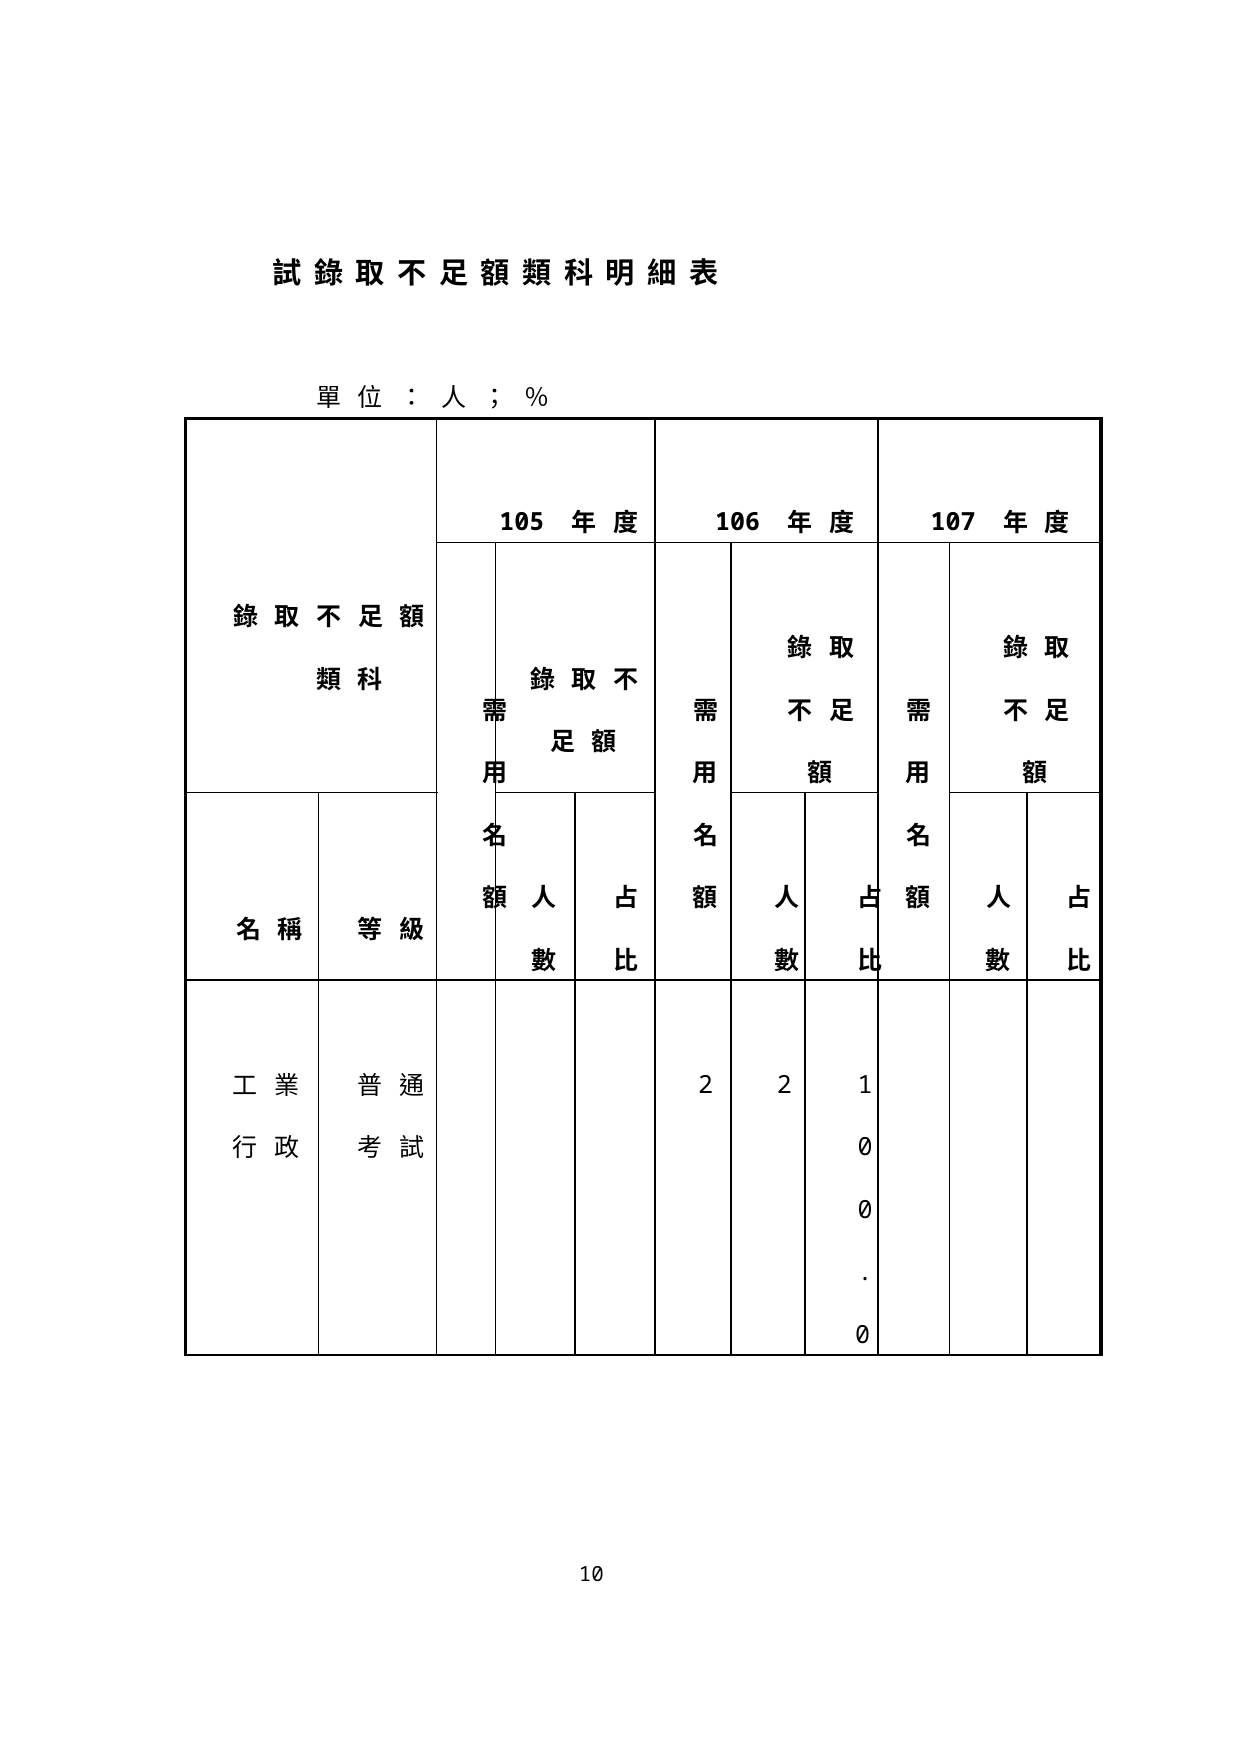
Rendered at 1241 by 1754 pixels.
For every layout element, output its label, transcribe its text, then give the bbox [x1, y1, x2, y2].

text 試錄取不足額類科明細表 [183, 229, 1072, 292]
table_cell [950, 981, 1026, 1354]
table_cell 人數 [950, 793, 1026, 979]
table_cell 占比 [1028, 793, 1099, 979]
table_cell 需用 名額 [879, 543, 949, 979]
table_header 106年度 [656, 420, 877, 542]
table_cell 2 [656, 981, 730, 1354]
table_cell 人數 [496, 793, 574, 979]
table_cell 錄取不足額 [950, 543, 1099, 792]
table_cell 需用 名額 [437, 543, 495, 979]
table_cell 工業行政 [187, 981, 318, 1354]
table_cell 需用 名額 [656, 543, 730, 979]
table_cell 占比 [806, 793, 877, 979]
table_cell [496, 981, 574, 1354]
table_cell 人數 [732, 793, 804, 979]
table_cell 100.0 [806, 981, 877, 1354]
table_cell 等級 [319, 793, 436, 979]
table_cell 2 [732, 981, 804, 1354]
table_cell 錄取不足額 [496, 543, 654, 792]
table_cell 普通考試 [319, 981, 436, 1354]
table_cell 名稱 [187, 793, 318, 979]
table_cell [879, 981, 949, 1354]
table_header 105年度 [437, 420, 654, 542]
table_cell [576, 981, 654, 1354]
table_cell 占比 [576, 793, 654, 979]
table_cell [1028, 981, 1099, 1354]
table_header 107年度 [879, 420, 1099, 542]
table_cell [437, 981, 495, 1354]
table_header 錄取不足額類科 [187, 420, 436, 792]
text 單位：人；％ [296, 292, 1087, 417]
table_cell 錄取不足額 [732, 543, 877, 792]
